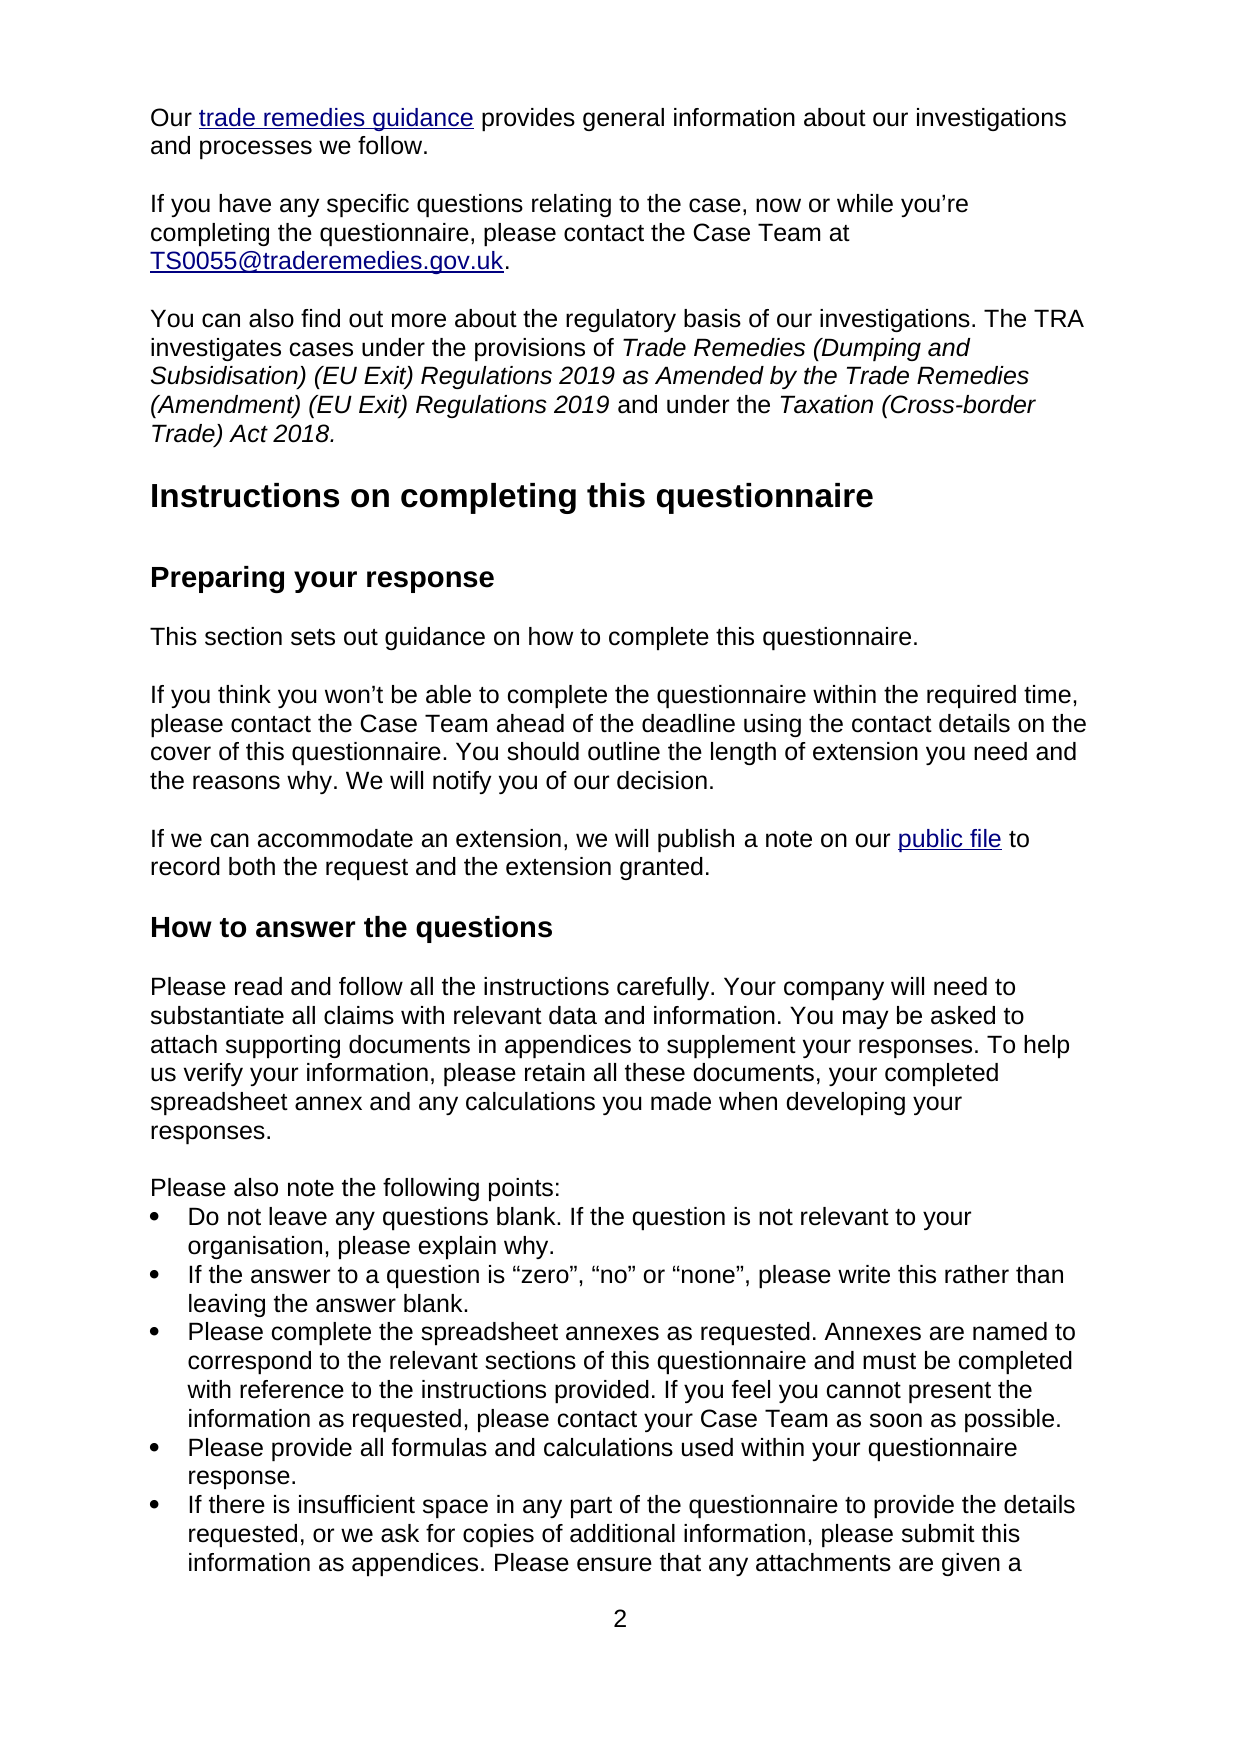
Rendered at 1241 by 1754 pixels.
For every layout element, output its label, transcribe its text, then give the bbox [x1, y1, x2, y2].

text Please read and follow all the instructions carefully. Your company will need to substantiate all claims with relevant data and information. You may be asked to attach supporting documents in appendices to supplement your responses. To help us verify your information, please retain all these documents, your completed spreadsheet annex and any calculations you made when developing your responses. [150, 972, 1090, 1145]
text If we can accommodate an extension, we will publish a note on our public file to record both the request and the extension granted. [150, 824, 1090, 881]
text Preparing your response [150, 560, 1090, 594]
text This section sets out guidance on how to complete this questionnaire. [150, 622, 1090, 651]
text If you think you won’t be able to complete the questionnaire within the required time, please contact the Case Team ahead of the deadline using the contact details on the cover of this questionnaire. You should outline the length of extension you need and the reasons why. We will notify you of our decision. [150, 680, 1090, 795]
list Do not leave any questions blank. If the question is not relevant to your organisation, please explain why. [150, 1202, 1090, 1260]
list If there is insufficient space in any part of the questionnaire to provide the details requested, or we ask for copies of additional information, please submit this information as appendices. Please ensure that any attachments are given a [150, 1490, 1090, 1576]
text If you have any specific questions relating to the case, now or while you’re completing the questionnaire, please contact the Case Team at TS0055@traderemedies.gov.uk. [150, 189, 1090, 275]
text Please also note the following points: [150, 1173, 1090, 1202]
text You can also find out more about the regulatory basis of our investigations. The TRA investigates cases under the provisions of Trade Remedies (Dumping and Subsidisation) (EU Exit) Regulations 2019 as Amended by the Trade Remedies (Amendment) (EU Exit) Regulations 2019 and under the Taxation (Cross-border Trade) Act 2018. [150, 304, 1090, 447]
list Please provide all formulas and calculations used within your questionnaire response. [150, 1432, 1090, 1490]
list If the answer to a question is “zero”, “no” or “none”, please write this rather than leaving the answer blank. [150, 1260, 1090, 1317]
text Our trade remedies guidance provides general information about our investigations and processes we follow. [150, 102, 1090, 160]
list Please complete the spreadsheet annexes as requested. Annexes are named to correspond to the relevant sections of this questionnaire and must be completed with reference to the instructions provided. If you feel you cannot present the information as requested, please contact your Case Team as soon as possible. [150, 1317, 1090, 1432]
subtitle Instructions on completing this questionnaire [150, 476, 1090, 515]
text How to answer the questions [150, 910, 1090, 943]
